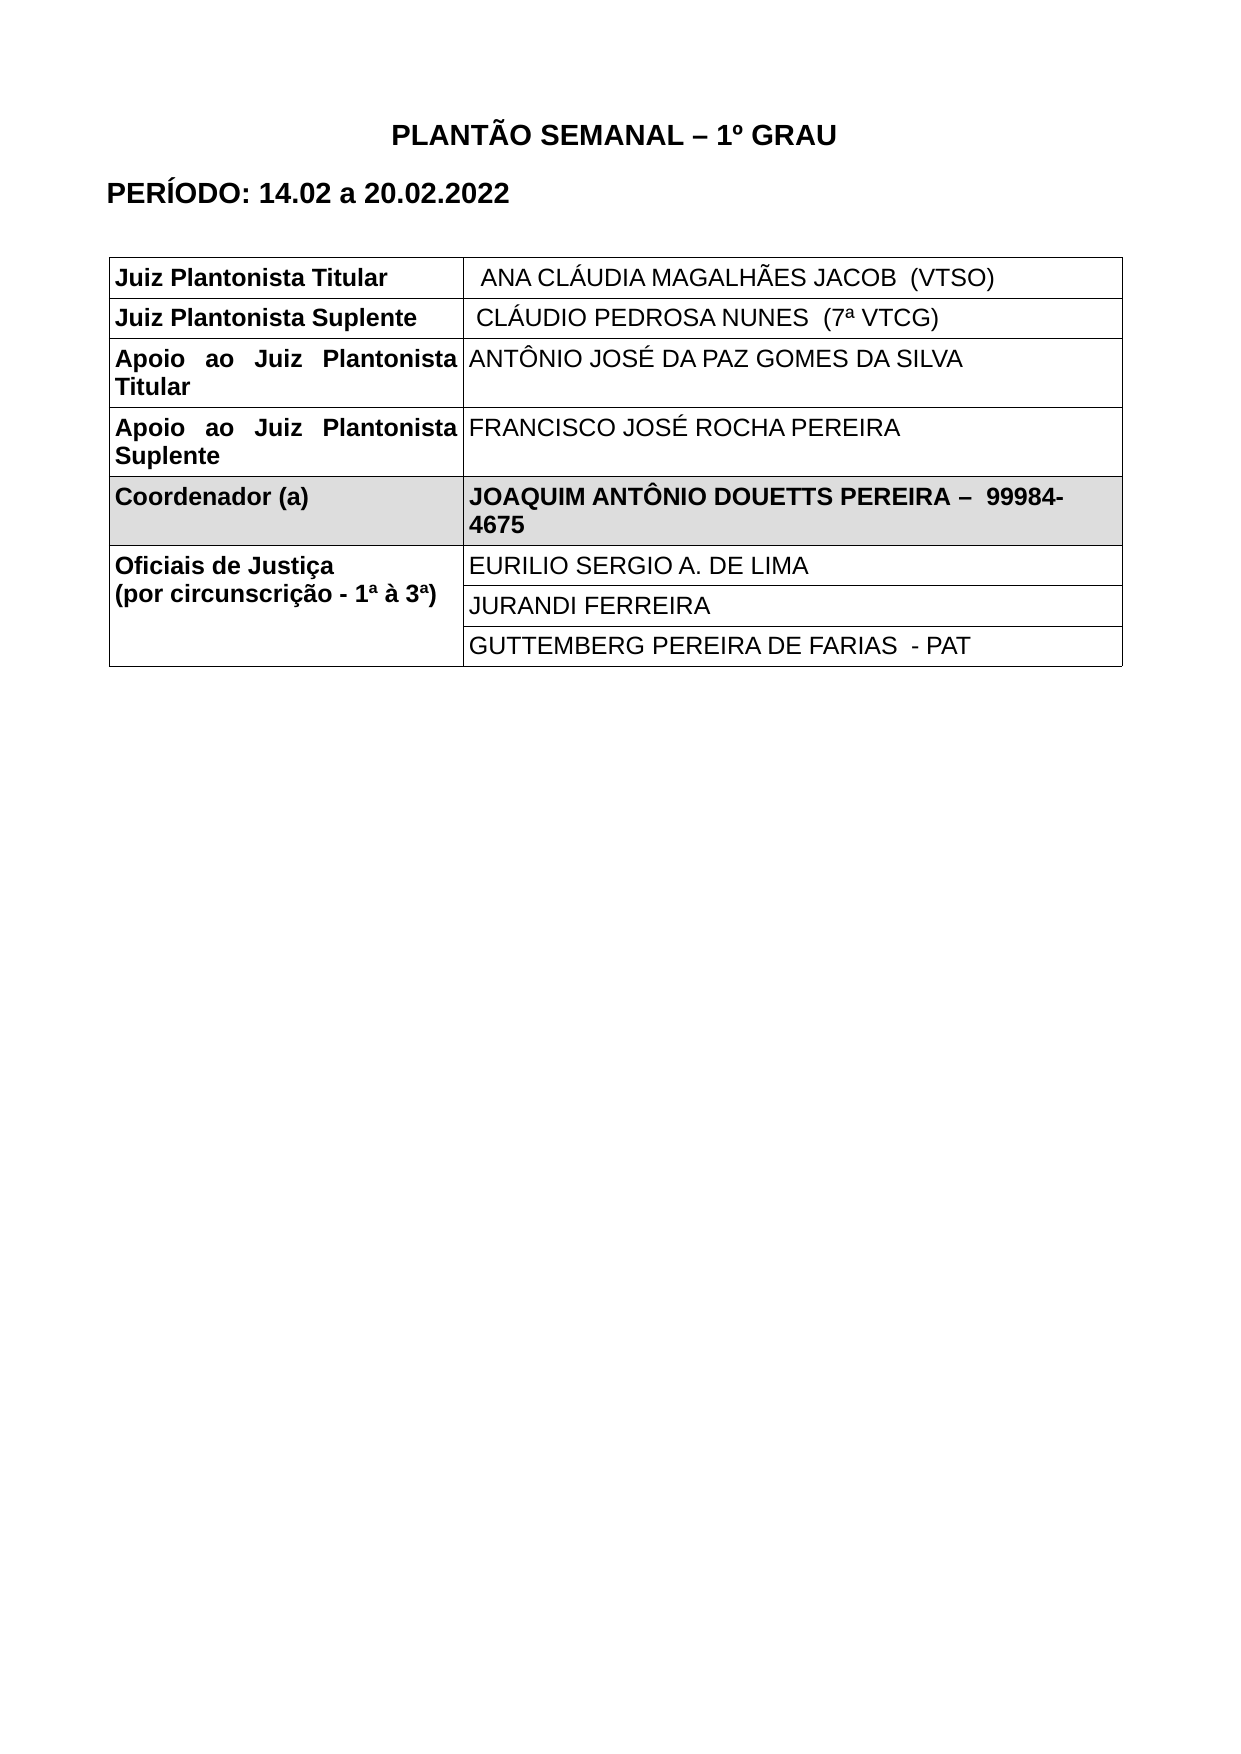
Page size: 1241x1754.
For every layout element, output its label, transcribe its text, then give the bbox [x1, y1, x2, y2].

table_cell JURANDI FERREIRA [464, 586, 1122, 626]
table_cell Apoio ao Juiz Plantonista Titular [110, 339, 463, 407]
table_cell GUTTEMBERG PEREIRA DE FARIAS - PAT [464, 627, 1122, 666]
table_cell Oficiais de Justiça (por circunscrição - 1ª à 3ª) [110, 546, 463, 666]
table_cell Apoio ao Juiz Plantonista Suplente [110, 408, 463, 476]
text PERÍODO: 14.02 a 20.02.2022 [106, 176, 1122, 209]
table_cell Juiz Plantonista Suplente [110, 299, 463, 338]
table_header ANA CLÁUDIA MAGALHÃES JACOB (VTSO) [464, 258, 1122, 297]
table_cell FRANCISCO JOSÉ ROCHA PEREIRA [464, 408, 1122, 476]
table_header Juiz Plantonista Titular [110, 258, 463, 297]
text PLANTÃO SEMANAL – 1º GRAU [106, 118, 1122, 152]
table_cell ANTÔNIO JOSÉ DA PAZ GOMES DA SILVA [464, 339, 1122, 407]
table_cell EURILIO SERGIO A. DE LIMA [464, 546, 1122, 585]
table_cell Coordenador (a) [110, 477, 463, 545]
table_cell JOAQUIM ANTÔNIO DOUETTS PEREIRA – 99984-4675 [464, 477, 1122, 545]
table_cell CLÁUDIO PEDROSA NUNES (7ª VTCG) [464, 299, 1122, 338]
